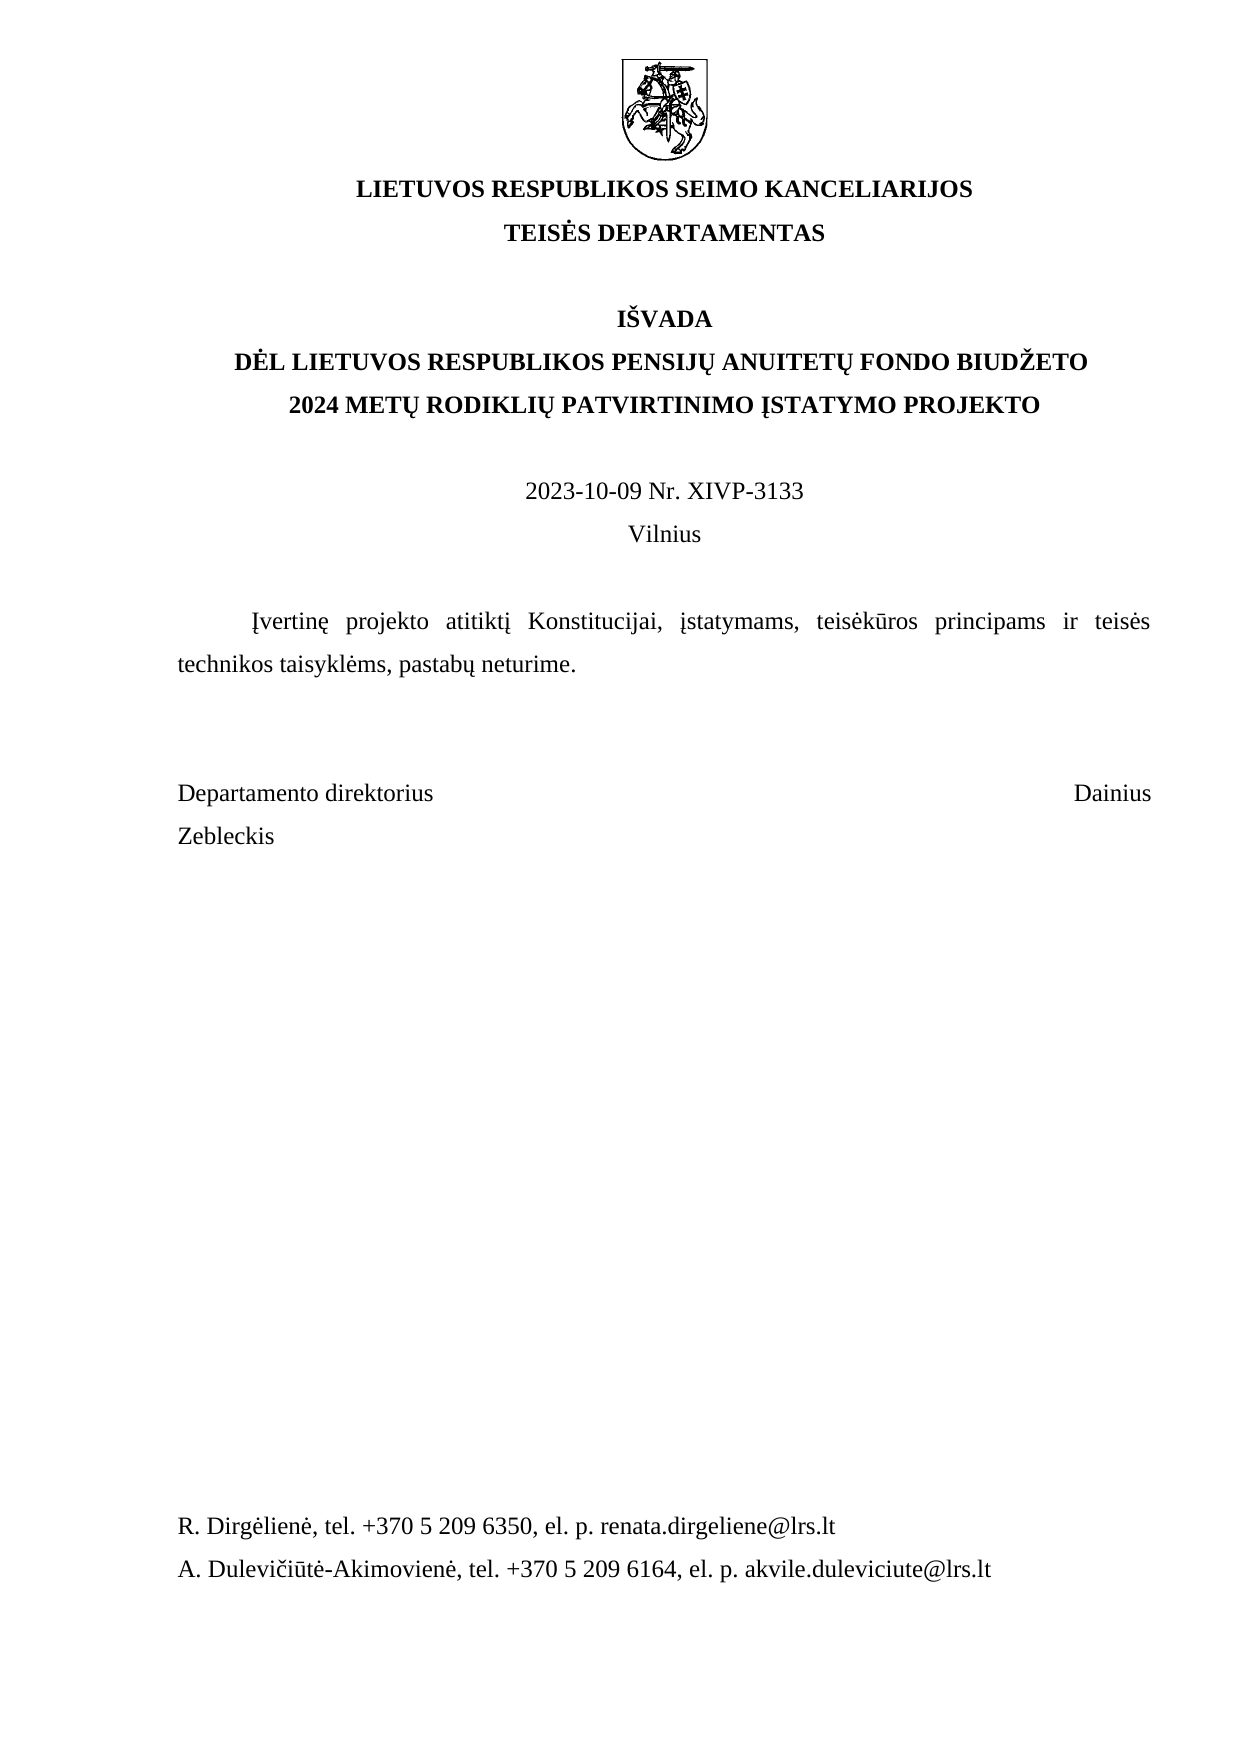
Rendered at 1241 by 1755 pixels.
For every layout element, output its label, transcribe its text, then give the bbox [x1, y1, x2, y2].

text R. Dirgėlienė, tel. +370 5 209 6350, el. p. renata.dirgeliene@lrs.lt [177, 1511, 1152, 1540]
text A. Dulevičiūtė-Akimovienė, tel. +370 5 209 6164, el. p. akvile.duleviciute@lrs.lt [177, 1554, 1152, 1583]
text Vilnius [177, 519, 1152, 548]
text LIETUVOS RESPUBLIKOS SEIMO KANCELIARIJOS [177, 174, 1152, 203]
text Įvertinę projekto atitiktį Konstitucijai, įstatymams, teisėkūros principams ir teisės technikos taisyklėms, pastabų neturime. [177, 606, 1152, 678]
text IŠVADA [177, 304, 1152, 333]
text 2024 METŲ RODIKLIŲ PATVIRTINIMO ĮSTATYMO PROJEKTO [177, 390, 1152, 419]
subtitle TEISĖS DEPARTAMENTAS [177, 218, 1152, 246]
text DĖL LIETUVOS RESPUBLIKOS PENSIJŲ ANUITETŲ FONDO BIUDŽETO [177, 347, 1152, 376]
text Departamento direktorius Dainius Zebleckis [177, 778, 1152, 850]
text 2023-10-09 Nr. XIVP-3133 [177, 476, 1152, 505]
